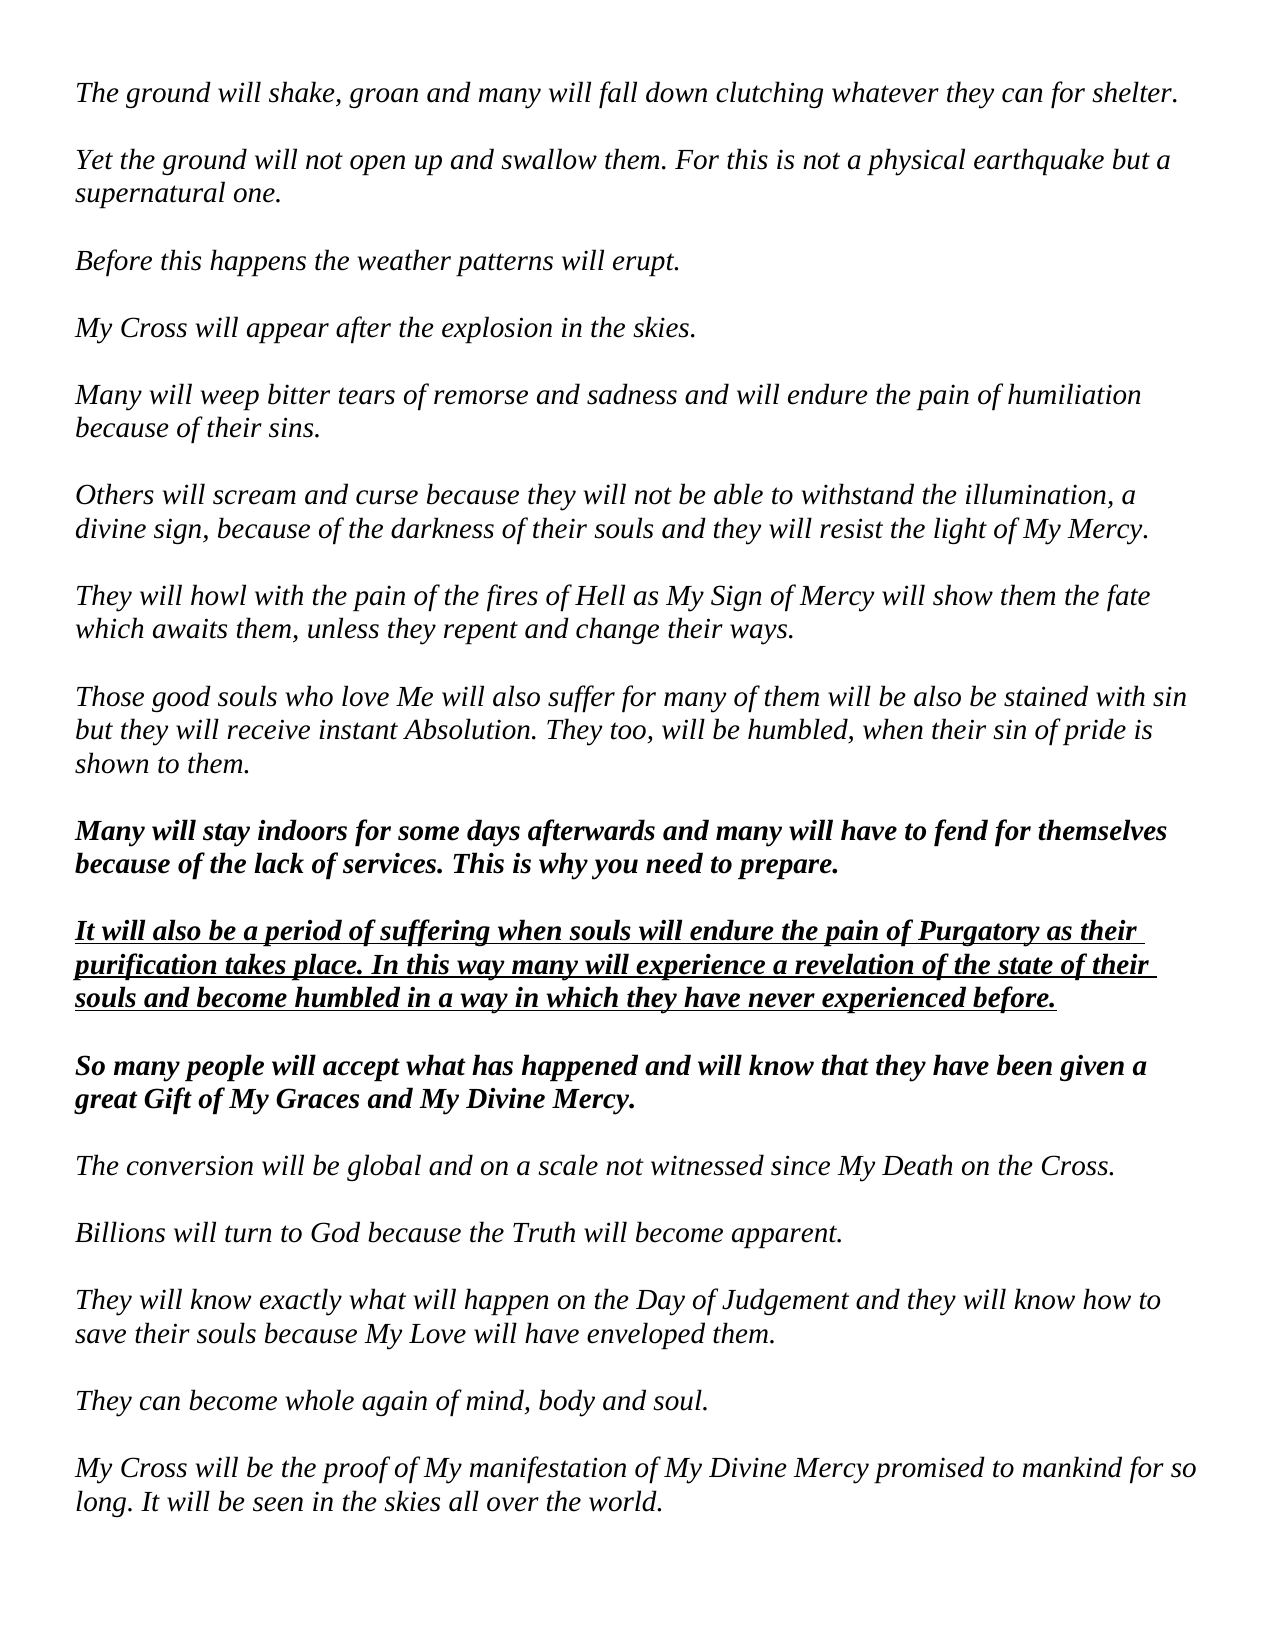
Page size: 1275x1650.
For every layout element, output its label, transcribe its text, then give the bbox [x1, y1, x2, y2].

text Those good souls who love Me will also suffer for many of them will be also be stained with sin but they will receive instant Absolution. They too, will be humbled, when their sin of pride is shown to them. [75, 679, 1200, 779]
text Billions will turn to God because the Truth will become apparent. [75, 1215, 1200, 1249]
text They will howl with the pain of the fires of Hell as My Sign of Mercy will show them the fate which awaits them, unless they repent and change their ways. [75, 578, 1200, 645]
text The ground will shake, groan and many will fall down clutching whatever they can for shelter. [75, 75, 1200, 108]
text My Cross will appear after the explosion in the skies. [75, 310, 1200, 343]
text Many will stay indoors for some days afterwards and many will have to fend for themselves because of the lack of services. This is why you need to prepare. [75, 813, 1200, 880]
text My Cross will be the proof of My manifestation of My Divine Mercy promised to mankind for so long. It will be seen in the skies all over the world. [75, 1450, 1200, 1517]
text The conversion will be global and on a scale not witnessed since My Death on the Cross. [75, 1148, 1200, 1182]
text Yet the ground will not open up and swallow them. For this is not a physical earthquake but a supernatural one. [75, 142, 1200, 209]
text So many people will accept what has happened and will know that they have been given a great Gift of My Graces and My Divine Mercy. [75, 1048, 1200, 1115]
text It will also be a period of suffering when souls will endure the pain of Purgatory as their purification takes place. In this way many will experience a revelation of the state of their souls and become humbled in a way in which they have never experienced before. [75, 913, 1200, 1014]
text Others will scream and curse because they will not be able to withstand the illumination, a divine sign, because of the darkness of their souls and they will resist the light of My Mercy. [75, 477, 1200, 544]
text They can become whole again of mind, body and soul. [75, 1383, 1200, 1417]
text They will know exactly what will happen on the Day of Judgement and they will know how to save their souls because My Love will have enveloped them. [75, 1282, 1200, 1349]
text Many will weep bitter tears of remorse and sadness and will endure the pain of humiliation because of their sins. [75, 377, 1200, 444]
text Before this happens the weather patterns will erupt. [75, 243, 1200, 276]
